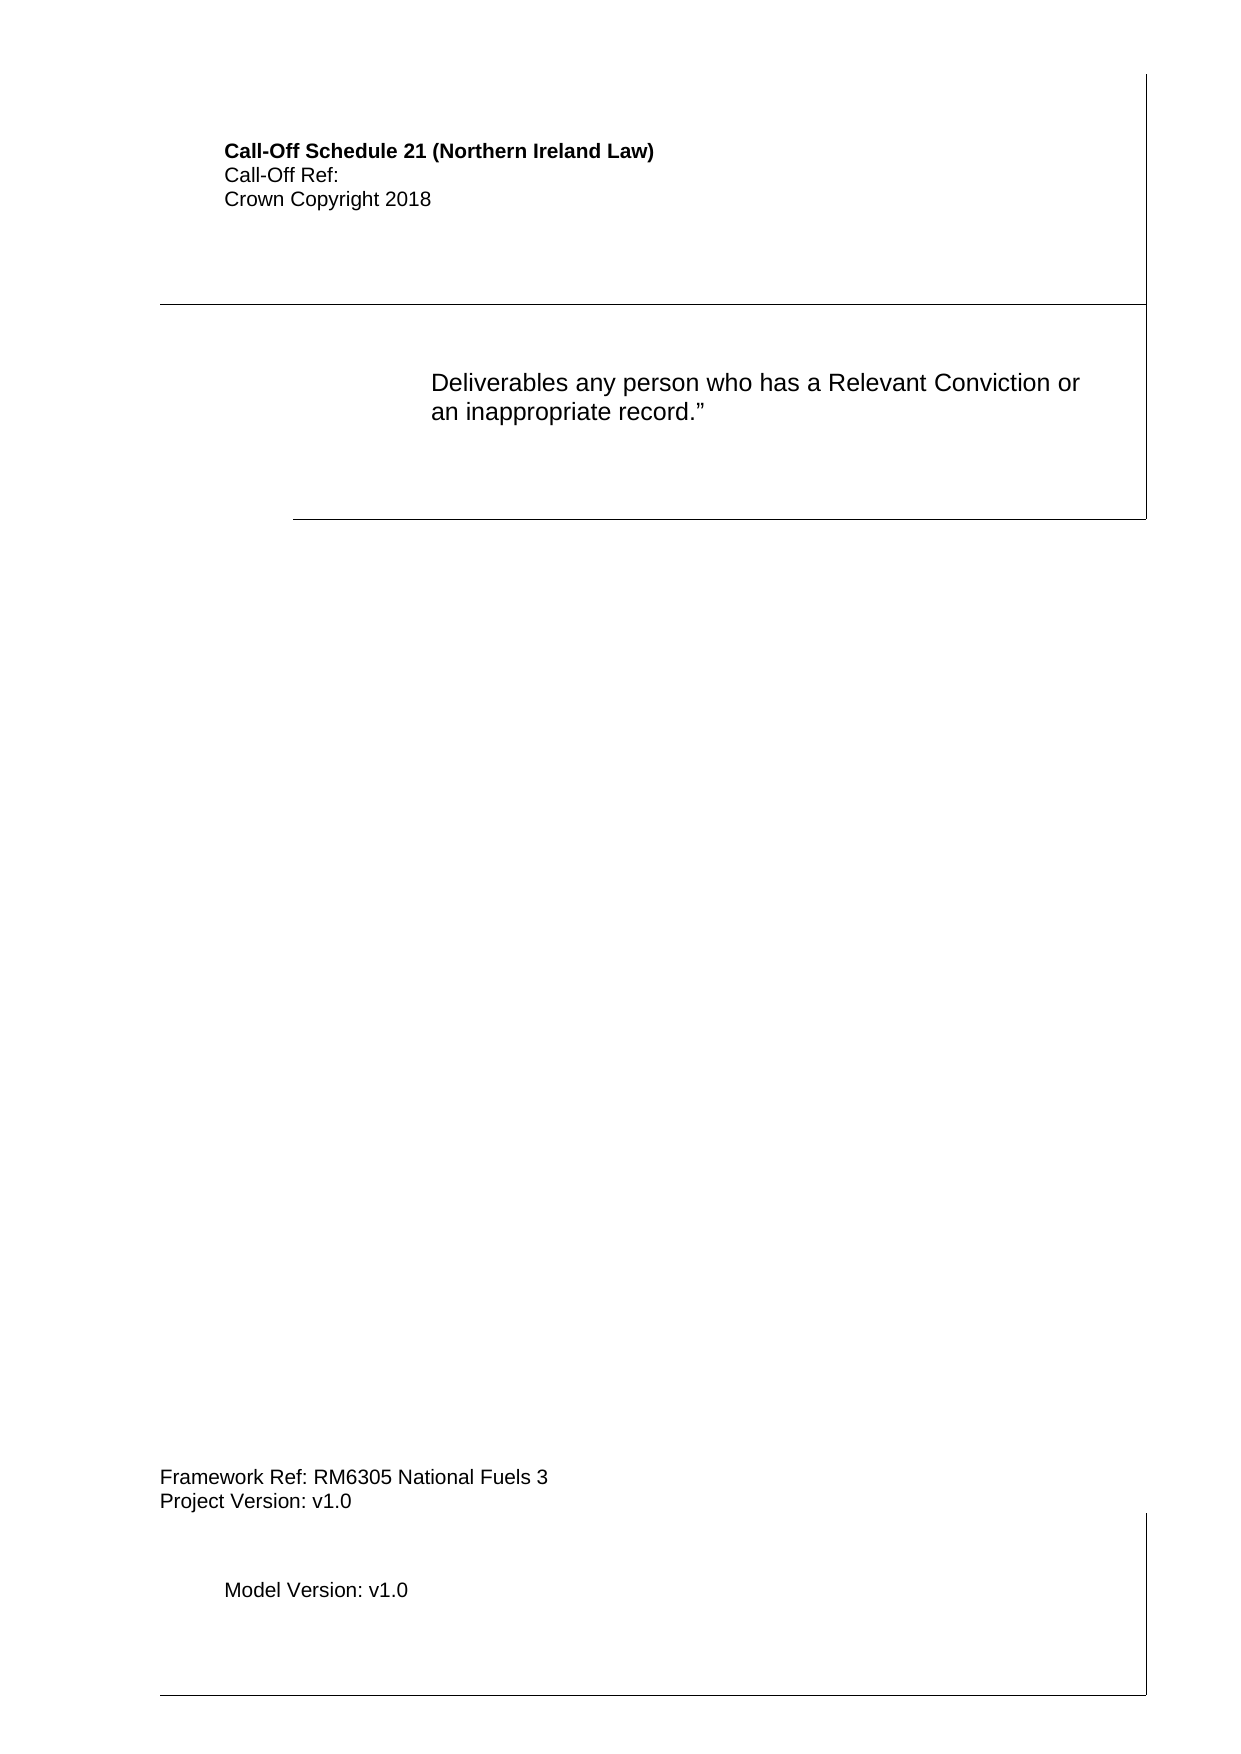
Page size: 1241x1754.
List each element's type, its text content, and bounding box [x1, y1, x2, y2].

text Deliverables any person who has a Relevant Conviction or an inappropriate record.” [292, 304, 1146, 426]
